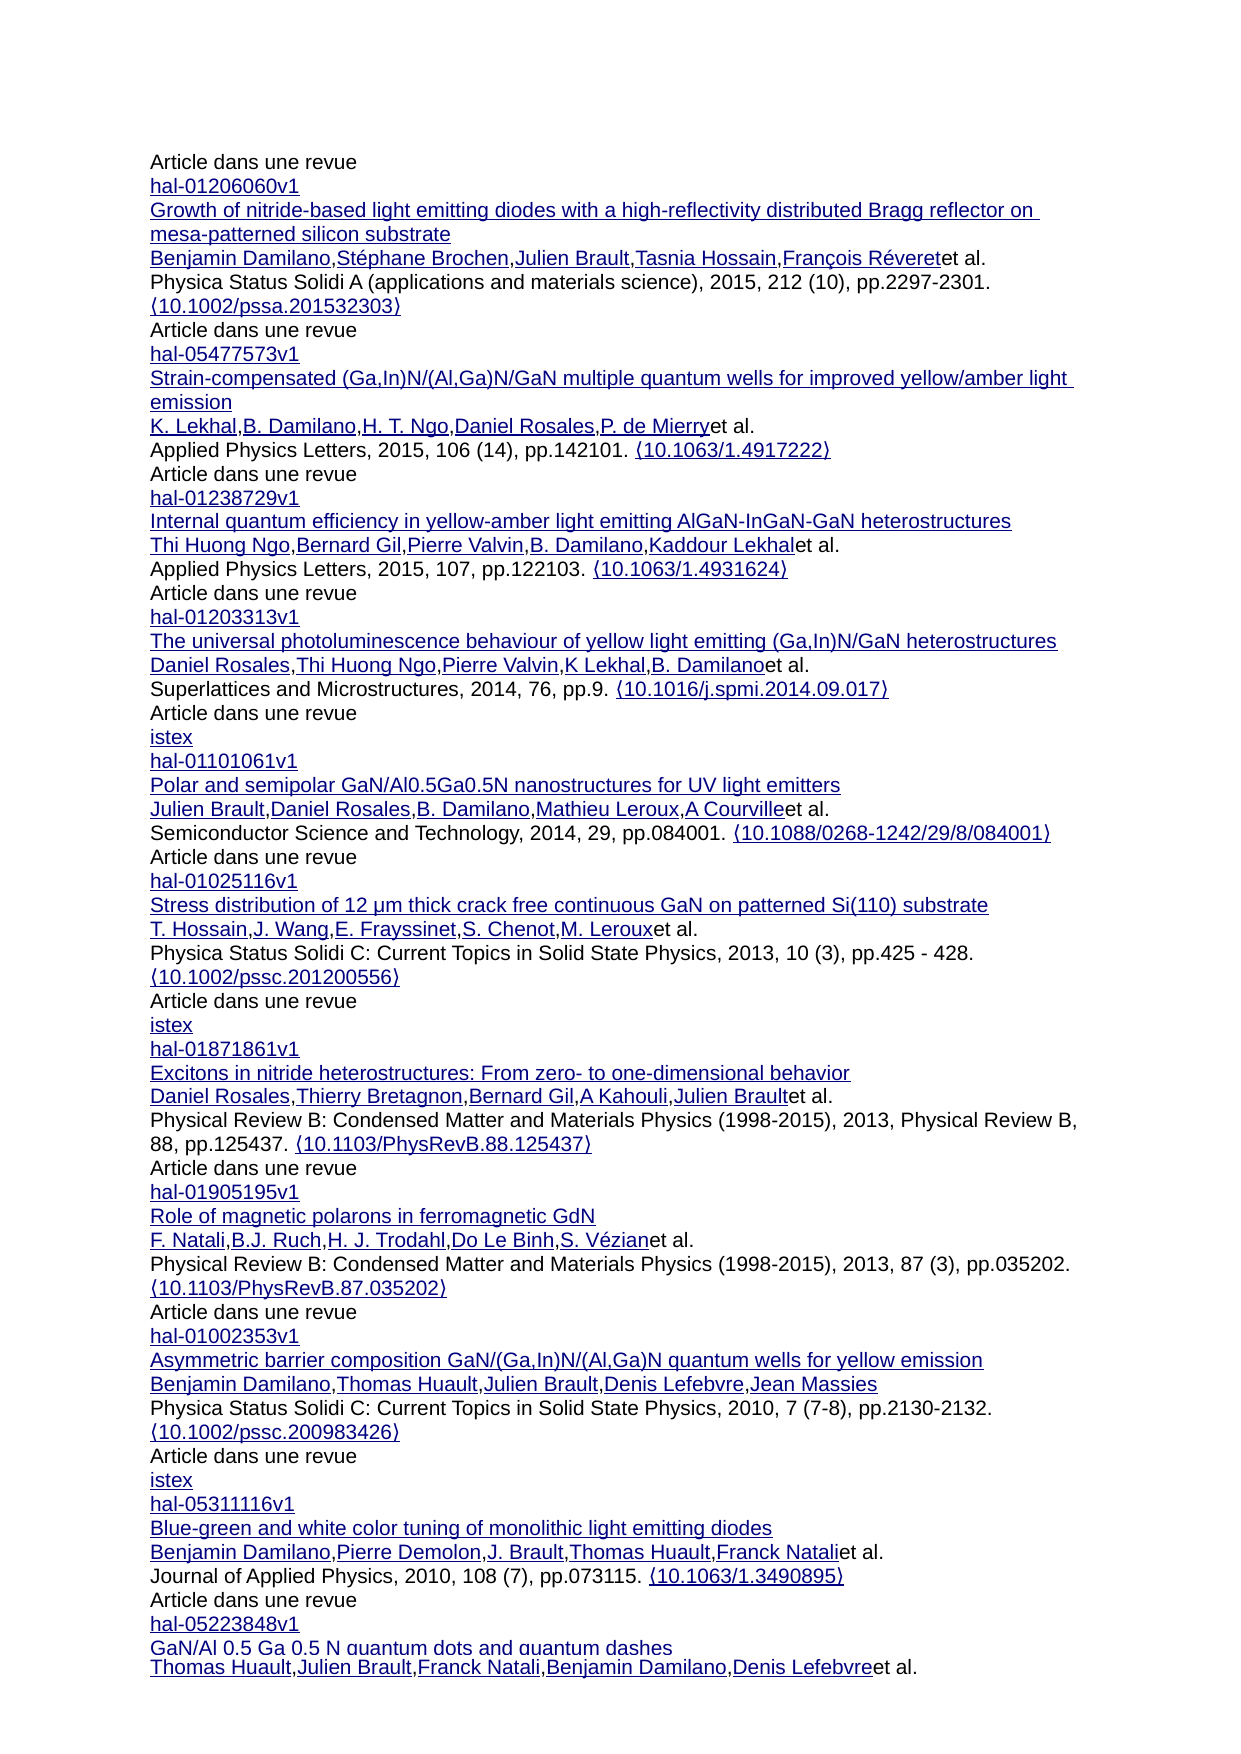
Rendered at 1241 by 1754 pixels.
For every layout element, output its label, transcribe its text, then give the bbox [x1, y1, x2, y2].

table_cell Excitons in nitride heterostructures: From zero- to one-dimensional behavior Daniel Rosales,Thierry Bretagnon,Bernard Gil,A Kahouli,Julien Braultet al. Physical Review B: Condensed Matter and Materials Physics (1998-2015), 2013, Physical Review B, 88, pp.125437. ⟨10.1103/PhysRevB.88.125437⟩ Article dans une revue hal-01905195v1 [150, 1060, 1090, 1204]
table_cell Article dans une revue hal-01206060v1 [150, 150, 1090, 198]
table_cell Internal quantum efficiency in yellow-amber light emitting AlGaN-InGaN-GaN heterostructures Thi Huong Ngo,Bernard Gil,Pierre Valvin,B. Damilano,Kaddour Lekhalet al. Applied Physics Letters, 2015, 107, pp.122103. ⟨10.1063/1.4931624⟩ Article dans une revue hal-01203313v1 [150, 509, 1090, 629]
table_cell Growth of nitride-based light emitting diodes with a high-reflectivity distributed Bragg reflector on mesa-patterned silicon substrate Benjamin Damilano,Stéphane Brochen,Julien Brault,Tasnia Hossain,François Réveretet al. Physica Status Solidi A (applications and materials science), 2015, 212 (10), pp.2297-2301. ⟨10.1002/pssa.201532303⟩ Article dans une revue hal-05477573v1 [150, 198, 1090, 366]
table_cell Strain-compensated (Ga,In)N/(Al,Ga)N/GaN multiple quantum wells for improved yellow/amber light emission K. Lekhal,B. Damilano,H. T. Ngo,Daniel Rosales,P. de Mierryet al. Applied Physics Letters, 2015, 106 (14), pp.142101. ⟨10.1063/1.4917222⟩ Article dans une revue hal-01238729v1 [150, 366, 1090, 509]
table_cell Asymmetric barrier composition GaN/(Ga,In)N/(Al,Ga)N quantum wells for yellow emission Benjamin Damilano,Thomas Huault,Julien Brault,Denis Lefebvre,Jean Massies Physica Status Solidi C: Current Topics in Solid State Physics, 2010, 7 (7-8), pp.2130-2132. ⟨10.1002/pssc.200983426⟩ Article dans une revue istex hal-05311116v1 [150, 1348, 1090, 1516]
table_cell Blue-green and white color tuning of monolithic light emitting diodes Benjamin Damilano,Pierre Demolon,J. Brault,Thomas Huault,Franck Nataliet al. Journal of Applied Physics, 2010, 108 (7), pp.073115. ⟨10.1063/1.3490895⟩ Article dans une revue hal-05223848v1 [150, 1516, 1090, 1635]
table_cell The universal photoluminescence behaviour of yellow light emitting (Ga,In)N/GaN heterostructures Daniel Rosales,Thi Huong Ngo,Pierre Valvin,K Lekhal,B. Damilanoet al. Superlattices and Microstructures, 2014, 76, pp.9. ⟨10.1016/j.spmi.2014.09.017⟩ Article dans une revue istex hal-01101061v1 [150, 629, 1090, 773]
table_cell Stress distribution of 12 μm thick crack free continuous GaN on patterned Si(110) substrate T. Hossain,J. Wang,E. Frayssinet,S. Chenot,M. Lerouxet al. Physica Status Solidi C: Current Topics in Solid State Physics, 2013, 10 (3), pp.425 - 428. ⟨10.1002/pssc.201200556⟩ Article dans une revue istex hal-01871861v1 [150, 893, 1090, 1060]
table_cell GaN/Al 0.5 Ga 0.5 N quantum dots and quantum dashes Thomas Huault,Julien Brault,Franck Natali,Benjamin Damilano,Denis Lefebvreet al. [150, 1635, 1090, 1679]
table_cell Role of magnetic polarons in ferromagnetic GdN F. Natali,B.J. Ruch,H. J. Trodahl,Do Le Binh,S. Vézianet al. Physical Review B: Condensed Matter and Materials Physics (1998-2015), 2013, 87 (3), pp.035202. ⟨10.1103/PhysRevB.87.035202⟩ Article dans une revue hal-01002353v1 [150, 1204, 1090, 1348]
table_cell Polar and semipolar GaN/Al0.5Ga0.5N nanostructures for UV light emitters Julien Brault,Daniel Rosales,B. Damilano,Mathieu Leroux,A Courvilleet al. Semiconductor Science and Technology, 2014, 29, pp.084001. ⟨10.1088/0268-1242/29/8/084001⟩ Article dans une revue hal-01025116v1 [150, 773, 1090, 893]
